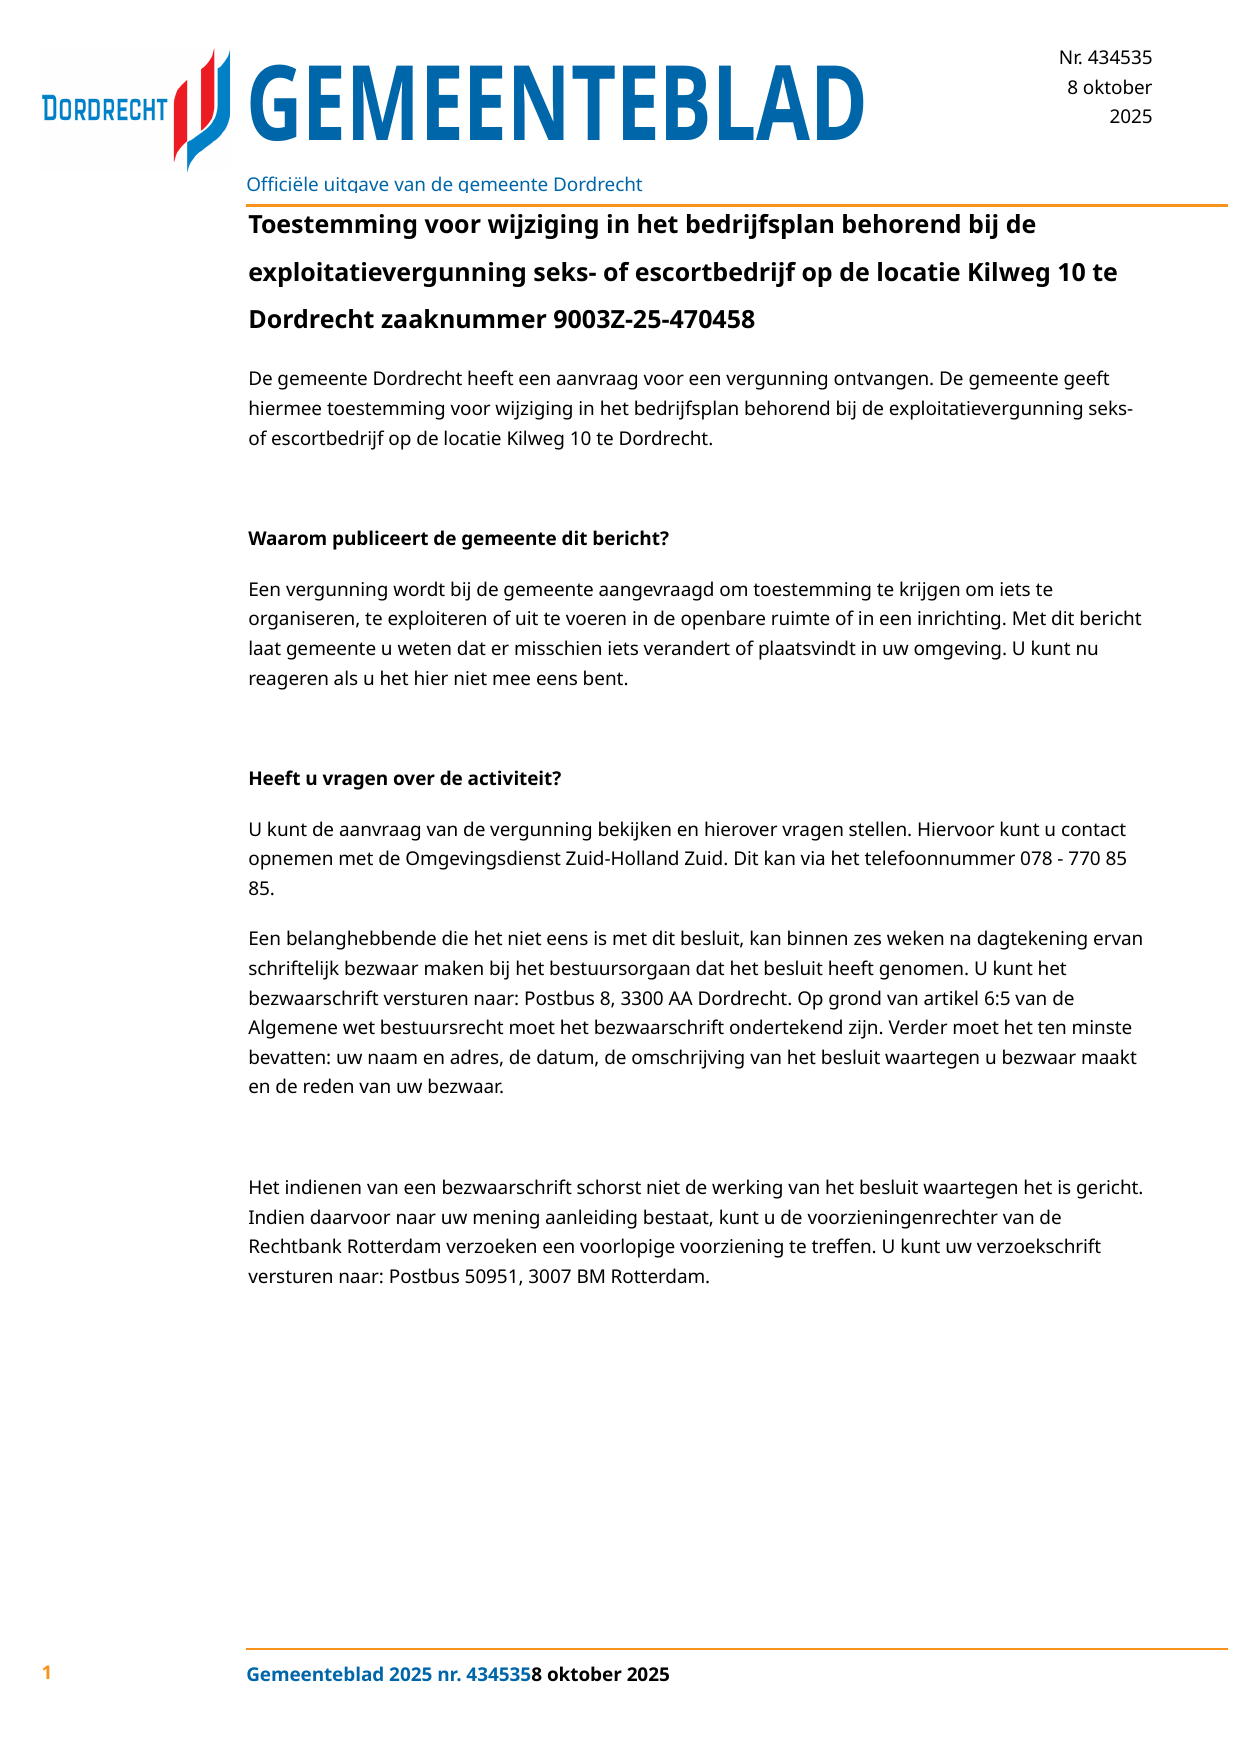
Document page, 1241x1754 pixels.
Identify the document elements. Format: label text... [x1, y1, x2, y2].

text De gemeente Dordrecht heeft een aanvraag voor een vergunning ontvangen. De gemeente geeft hiermee toestemming voor wijziging in het bedrijfsplan behorend bij de exploitatievergunning seks- of escortbedrijf op de locatie Kilweg 10 te Dordrecht. [248, 366, 1152, 450]
text Het indienen van een bezwaarschrift schorst niet de werking van het besluit waartegen het is gericht. Indien daarvoor naar uw mening aanleiding bestaat, kunt u de voorzieningenrechter van de Rechtbank Rotterdam verzoeken een voorlopige voorziening te treffen. U kunt uw verzoekschrift versturen naar: Postbus 50951, 3007 BM Rotterdam. [248, 1174, 1152, 1289]
text Heeft u vragen over de activiteit? [248, 766, 1152, 791]
text Toestemming voor wijziging in het bedrijfsplan behorend bij de exploitatievergunning seks- of escortbedrijf op de locatie Kilweg 10 te Dordrecht zaaknummer 9003Z-25-470458 [248, 207, 1152, 336]
picture [41, 47, 231, 172]
text Een belanghebbende die het niet eens is met dit besluit, kan binnen zes weken na dagtekening ervan schriftelijk bezwaar maken bij het bestuursorgaan dat het besluit heeft genomen. U kunt het bezwaarschrift versturen naar: Postbus 8, 3300 AA Dordrecht. Op grond van artikel 6:5 van de Algemene wet bestuursrecht moet het bezwaarschrift ondertekend zijn. Verder moet het ten minste bevatten: uw naam en adres, de datum, de omschrijving van het besluit waartegen u bezwaar maakt en de reden van uw bezwaar. [248, 926, 1152, 1099]
text Waarom publiceert de gemeente dit bericht? [248, 526, 1152, 551]
text U kunt de aanvraag van de vergunning bekijken en hierover vragen stellen. Hiervoor kunt u contact opnemen met de Omgevingsdienst Zuid-Holland Zuid. Dit kan via het telefoonnummer 078 - 770 85 85. [248, 816, 1152, 901]
text Een vergunning wordt bij de gemeente aangevraagd om toestemming te krijgen om iets te organiseren, te exploiteren of uit te voeren in de openbare ruimte of in een inrichting. Met dit bericht laat gemeente u weten dat er misschien iets verandert of plaatsvindt in uw omgeving. U kunt nu reageren als u het hier niet mee eens bent. [248, 576, 1152, 690]
